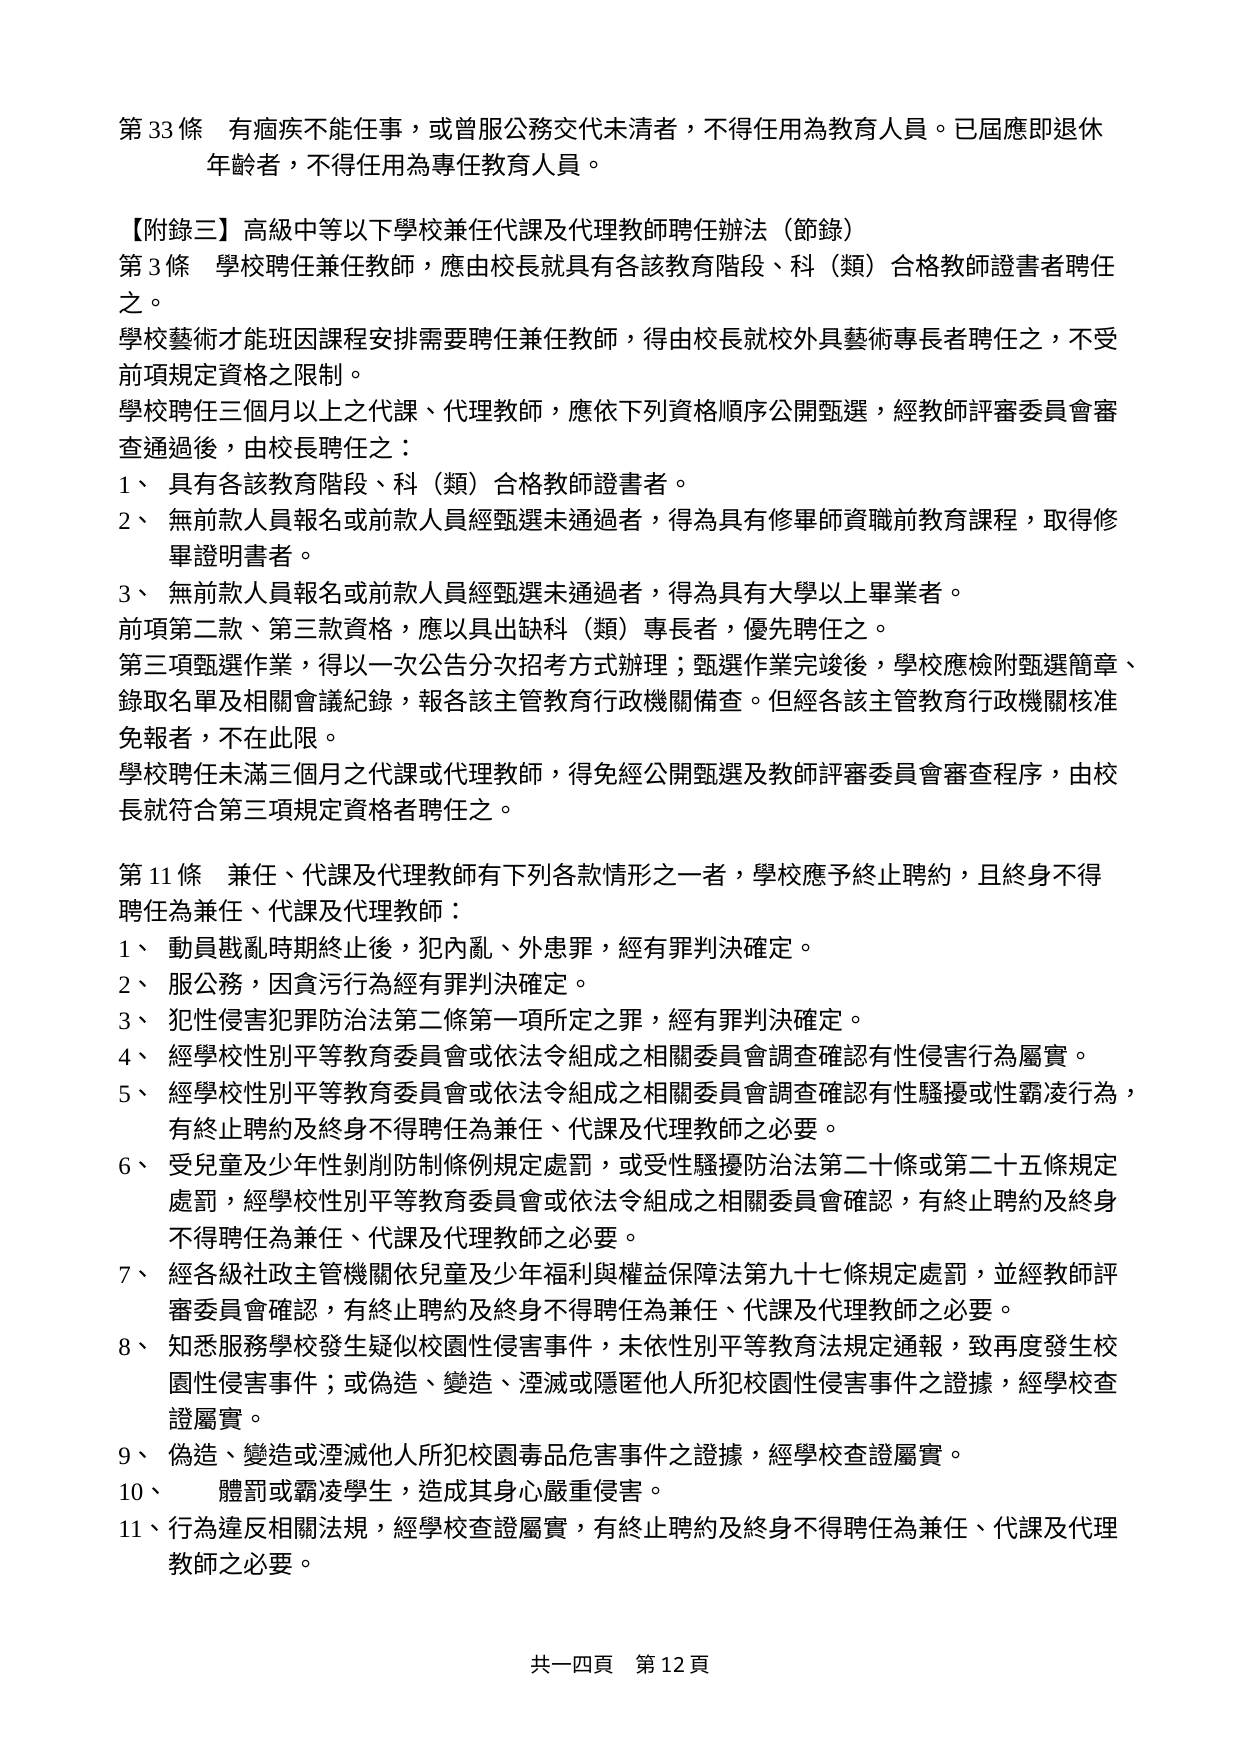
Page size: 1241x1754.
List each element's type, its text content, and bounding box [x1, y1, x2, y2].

list 經學校性別平等教育委員會或依法令組成之相關委員會調查確認有性侵害行為屬實。 [118, 1037, 1122, 1073]
list 經各級社政主管機關依兒童及少年福利與權益保障法第九十七條規定處罰，並經教師評審委員會確認，有終止聘約及終身不得聘任為兼任、代課及代理教師之必要。 [118, 1254, 1122, 1327]
text 學校聘任未滿三個月之代課或代理教師，得免經公開甄選及教師評審委員會審查程序，由校長就符合第三項規定資格者聘任之。 [118, 754, 1122, 827]
list 犯性侵害犯罪防治法第二條第一項所定之罪，經有罪判決確定。 [118, 1001, 1122, 1037]
list 行為違反相關法規，經學校查證屬實，有終止聘約及終身不得聘任為兼任、代課及代理教師之必要。 [118, 1508, 1122, 1581]
list 體罰或霸凌學生，造成其身心嚴重侵害。 [118, 1472, 1122, 1508]
list 無前款人員報名或前款人員經甄選未通過者，得為具有修畢師資職前教育課程，取得修畢證明書者。 [118, 501, 1122, 573]
list 無前款人員報名或前款人員經甄選未通過者，得為具有大學以上畢業者。 [118, 573, 1122, 609]
text 前項第二款、第三款資格，應以具出缺科（類）專長者，優先聘任之。 [118, 609, 1122, 646]
list 動員戡亂時期終止後，犯內亂、外患罪，經有罪判決確定。 [118, 928, 1122, 964]
text 第3條 學校聘任兼任教師，應由校長就具有各該教育階段、科（類）合格教師證書者聘任之。 [118, 247, 1122, 319]
text 第11條 兼任、代課及代理教師有下列各款情形之一者，學校應予終止聘約，且終身不得聘任為兼任、代課及代理教師： [118, 856, 1122, 928]
list 服公務，因貪污行為經有罪判決確定。 [118, 964, 1122, 1001]
list 知悉服務學校發生疑似校園性侵害事件，未依性別平等教育法規定通報，致再度發生校園性侵害事件；或偽造、變造、湮滅或隱匿他人所犯校園性侵害事件之證據，經學校查證屬實。 [118, 1327, 1122, 1436]
list 偽造、變造或湮滅他人所犯校園毒品危害事件之證據，經學校查證屬實。 [118, 1436, 1122, 1472]
text 第三項甄選作業，得以一次公告分次招考方式辦理；甄選作業完竣後，學校應檢附甄選簡章、錄取名單及相關會議紀錄，報各該主管教育行政機關備查。但經各該主管教育行政機關核准免報者，不在此限。 [118, 646, 1122, 754]
text 學校藝術才能班因課程安排需要聘任兼任教師，得由校長就校外具藝術專長者聘任之，不受前項規定資格之限制。 [118, 319, 1122, 392]
list 經學校性別平等教育委員會或依法令組成之相關委員會調查確認有性騷擾或性霸凌行為，有終止聘約及終身不得聘任為兼任、代課及代理教師之必要。 [118, 1073, 1122, 1146]
text 第33條 有痼疾不能任事，或曾服公務交代未清者，不得任用為教育人員。已屆應即退休年齡者，不得任用為專任教育人員。 [118, 109, 1122, 182]
list 受兒童及少年性剝削防制條例規定處罰，或受性騷擾防治法第二十條或第二十五條規定處罰，經學校性別平等教育委員會或依法令組成之相關委員會確認，有終止聘約及終身不得聘任為兼任、代課及代理教師之必要。 [118, 1146, 1122, 1254]
text 學校聘任三個月以上之代課、代理教師，應依下列資格順序公開甄選，經教師評審委員會審查通過後，由校長聘任之： [118, 392, 1122, 464]
list 具有各該教育階段、科（類）合格教師證書者。 [118, 464, 1122, 501]
text 【附錄三】高級中等以下學校兼任代課及代理教師聘任辦法（節錄） [118, 211, 1122, 247]
